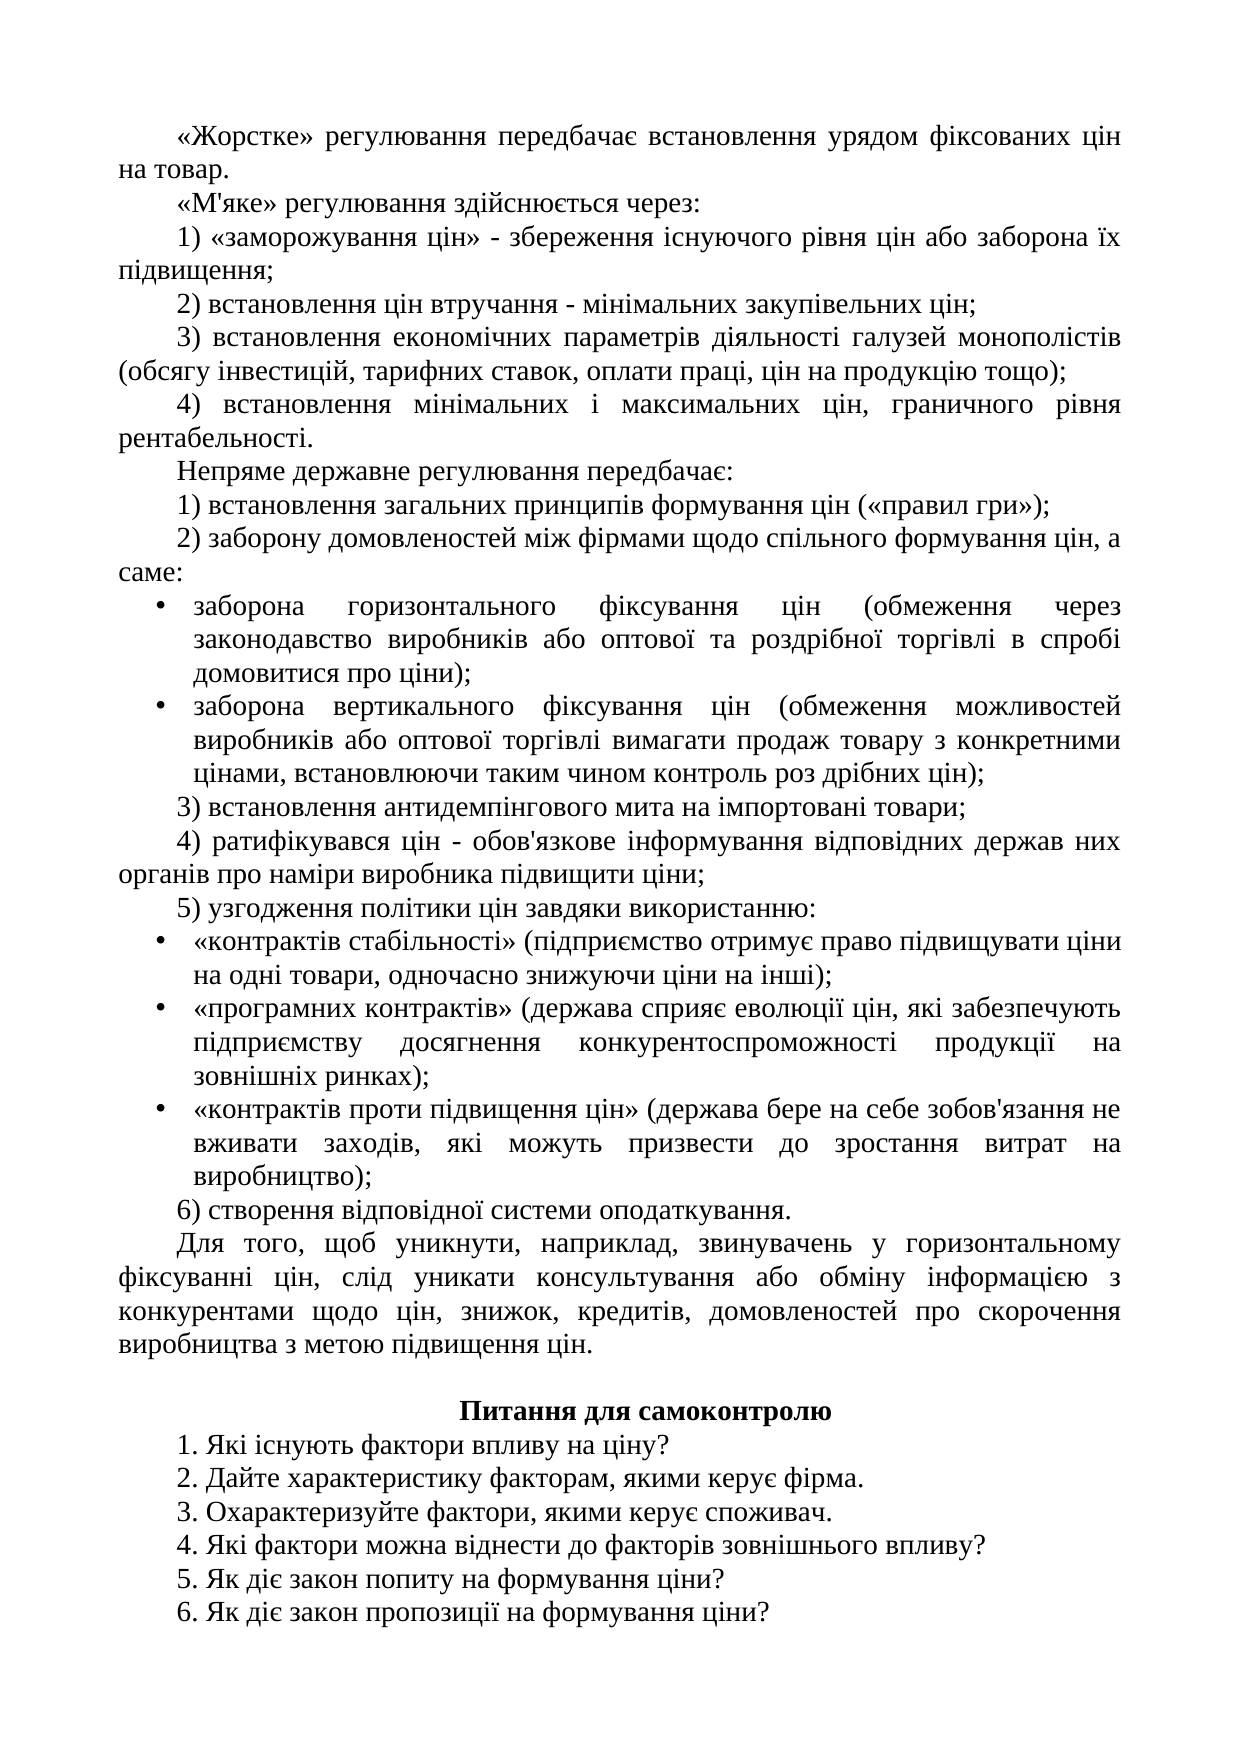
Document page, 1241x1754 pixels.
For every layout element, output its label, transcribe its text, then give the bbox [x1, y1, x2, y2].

text 5) узгодження політики цін завдяки використанню: [118, 890, 1122, 923]
text 2. Дайте характеристику факторам, якими керує фірма. [118, 1460, 1122, 1494]
text Для того, щоб уникнути, наприклад, звинувачень у горизонтальному фіксуванні цін, слід уникати консультування або обміну інформацією з конкурентами щодо цін, знижок, кредитів, домовленостей про скорочення виробництва з метою підвищення цін. [118, 1226, 1122, 1360]
text 2) встановлення цін втручання - мінімальних закупівельних цін; [118, 286, 1122, 319]
text «Жорстке» регулювання передбачає встановлення урядом фіксованих цін на товар. [118, 118, 1122, 185]
text 4) встановлення мінімальних і максимальних цін, граничного рівня рентабельності. [118, 386, 1122, 453]
text 6. Як діє закон пропозиції на формування ціни? [118, 1594, 1122, 1628]
text 3) встановлення антидемпінгового мита на імпортовані товари; [118, 789, 1122, 823]
text 3) встановлення економічних параметрів діяльності галузей монополістів (обсягу інвестицій, тарифних ставок, оплати праці, цін на продукцію тощо); [118, 319, 1122, 386]
text Непряме державне регулювання передбачає: [118, 453, 1122, 487]
text 3. Охарактеризуйте фактори, якими керує споживач. [118, 1494, 1122, 1527]
text Питання для самоконтролю [118, 1393, 1122, 1427]
text 4) ратифікувався цін - обов'язкове інформування відповідних держав них органів про наміри виробника підвищити ціни; [118, 823, 1122, 890]
list заборона вертикального фіксування цін (обмеження можливостей виробників або оптової торгівлі вимагати продаж товару з конкретними цінами, встановлюючи таким чином контроль роз дрібних цін); [156, 688, 1122, 789]
list заборона горизонтального фіксування цін (обмеження через законодавство виробників або оптової та роздрібної торгівлі в спробі домовитися про ціни); [156, 588, 1122, 688]
list «контрактів стабільності» (підприємство отримує право підвищувати ціни на одні товари, одночасно знижуючи ціни на інші); [156, 923, 1122, 991]
list «програмних контрактів» (держава сприяє еволюції цін, які забезпечують підприємству досягнення конкурентоспроможності продукції на зовнішніх ринках); [156, 991, 1122, 1091]
text 1. Які існують фактори впливу на ціну? [118, 1427, 1122, 1460]
list «контрактів проти підвищення цін» (держава бере на себе зобов'язання не вживати заходів, які можуть призвести до зростання витрат на виробництво); [156, 1091, 1122, 1192]
text 1) «заморожування цін» - збереження існуючого рівня цін або заборона їх підвищення; [118, 219, 1122, 286]
text 2) заборону домовленостей між фірмами щодо спільного формування цін, а саме: [118, 521, 1122, 588]
text 6) створення відповідної системи оподаткування. [118, 1192, 1122, 1226]
text 4. Які фактори можна віднести до факторів зовнішнього впливу? [118, 1527, 1122, 1561]
text «М'яке» регулювання здійснюється через: [118, 185, 1122, 219]
text 1) встановлення загальних принципів формування цін («правил гри»); [118, 487, 1122, 521]
text 5. Як діє закон попиту на формування ціни? [118, 1561, 1122, 1594]
